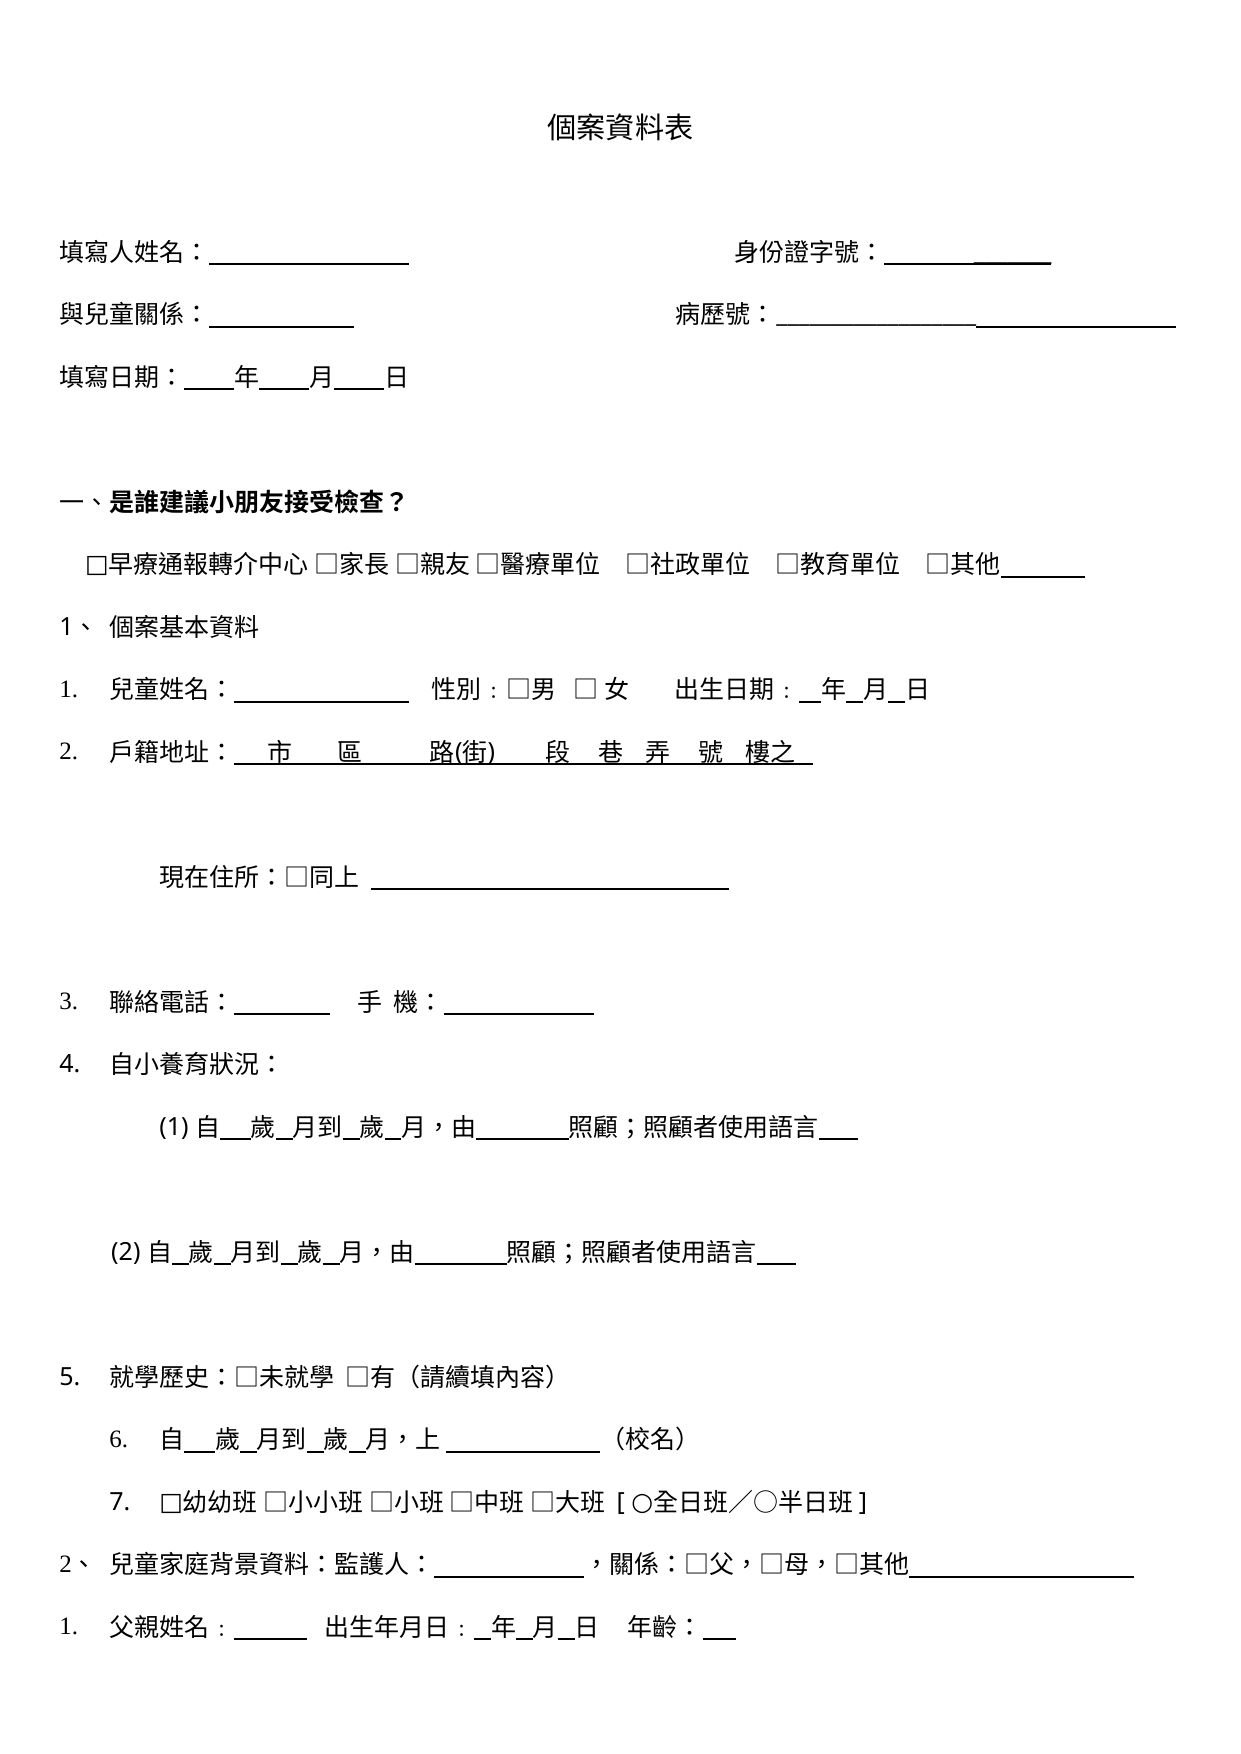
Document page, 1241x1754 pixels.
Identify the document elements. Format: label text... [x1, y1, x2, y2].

text 填寫日期： 年 月 日 [59, 334, 1081, 396]
list 就學歷史：□未就學 □有（請續填內容） [59, 1334, 1181, 1396]
list 父親姓名﹕ 出生年月日﹕ 年 月 日 年齡： [59, 1584, 1181, 1646]
list 自 歲 月到 歲 月，上 （校名） [109, 1396, 1181, 1459]
text 一、是誰建議小朋友接受檢查？ [59, 459, 1181, 521]
text 與兒童關係： 病歷號：__________________ [59, 271, 1181, 334]
text (2) 自 歲 月到 歲 月，由 照顧；照顧者使用語言 [59, 1209, 1181, 1271]
list □幼幼班 □小小班 □小班 □中班 □大班 [ ○全日班／○半日班 ] [109, 1459, 1181, 1521]
text 填寫人姓名： 身份證字號： _______ [59, 209, 1131, 271]
text (1) 自 歲 月到 歲 月，由 照顧；照顧者使用語言 [109, 1084, 1181, 1146]
list 聯絡電話： 手 機： [59, 959, 1181, 1021]
text □早療通報轉介中心 □家長 □親友 □醫療單位 □社政單位 □教育單位 □其他 [59, 521, 1181, 584]
list 兒童家庭背景資料：監護人： ，關係：□父，□母，□其他 [59, 1521, 1181, 1584]
text 現在住所：□同上 [109, 834, 1186, 896]
text 個案資料表 [59, 84, 1181, 146]
list 個案基本資料 [59, 584, 1181, 646]
list 兒童姓名： 性別﹕□男 □ 女 出生日期﹕ 年 月 日 [59, 646, 1181, 709]
list 自小養育狀況： [59, 1021, 1181, 1084]
list 戶籍地址： 市 區 路(街) 段 巷 弄 號 樓之 [59, 709, 1181, 771]
